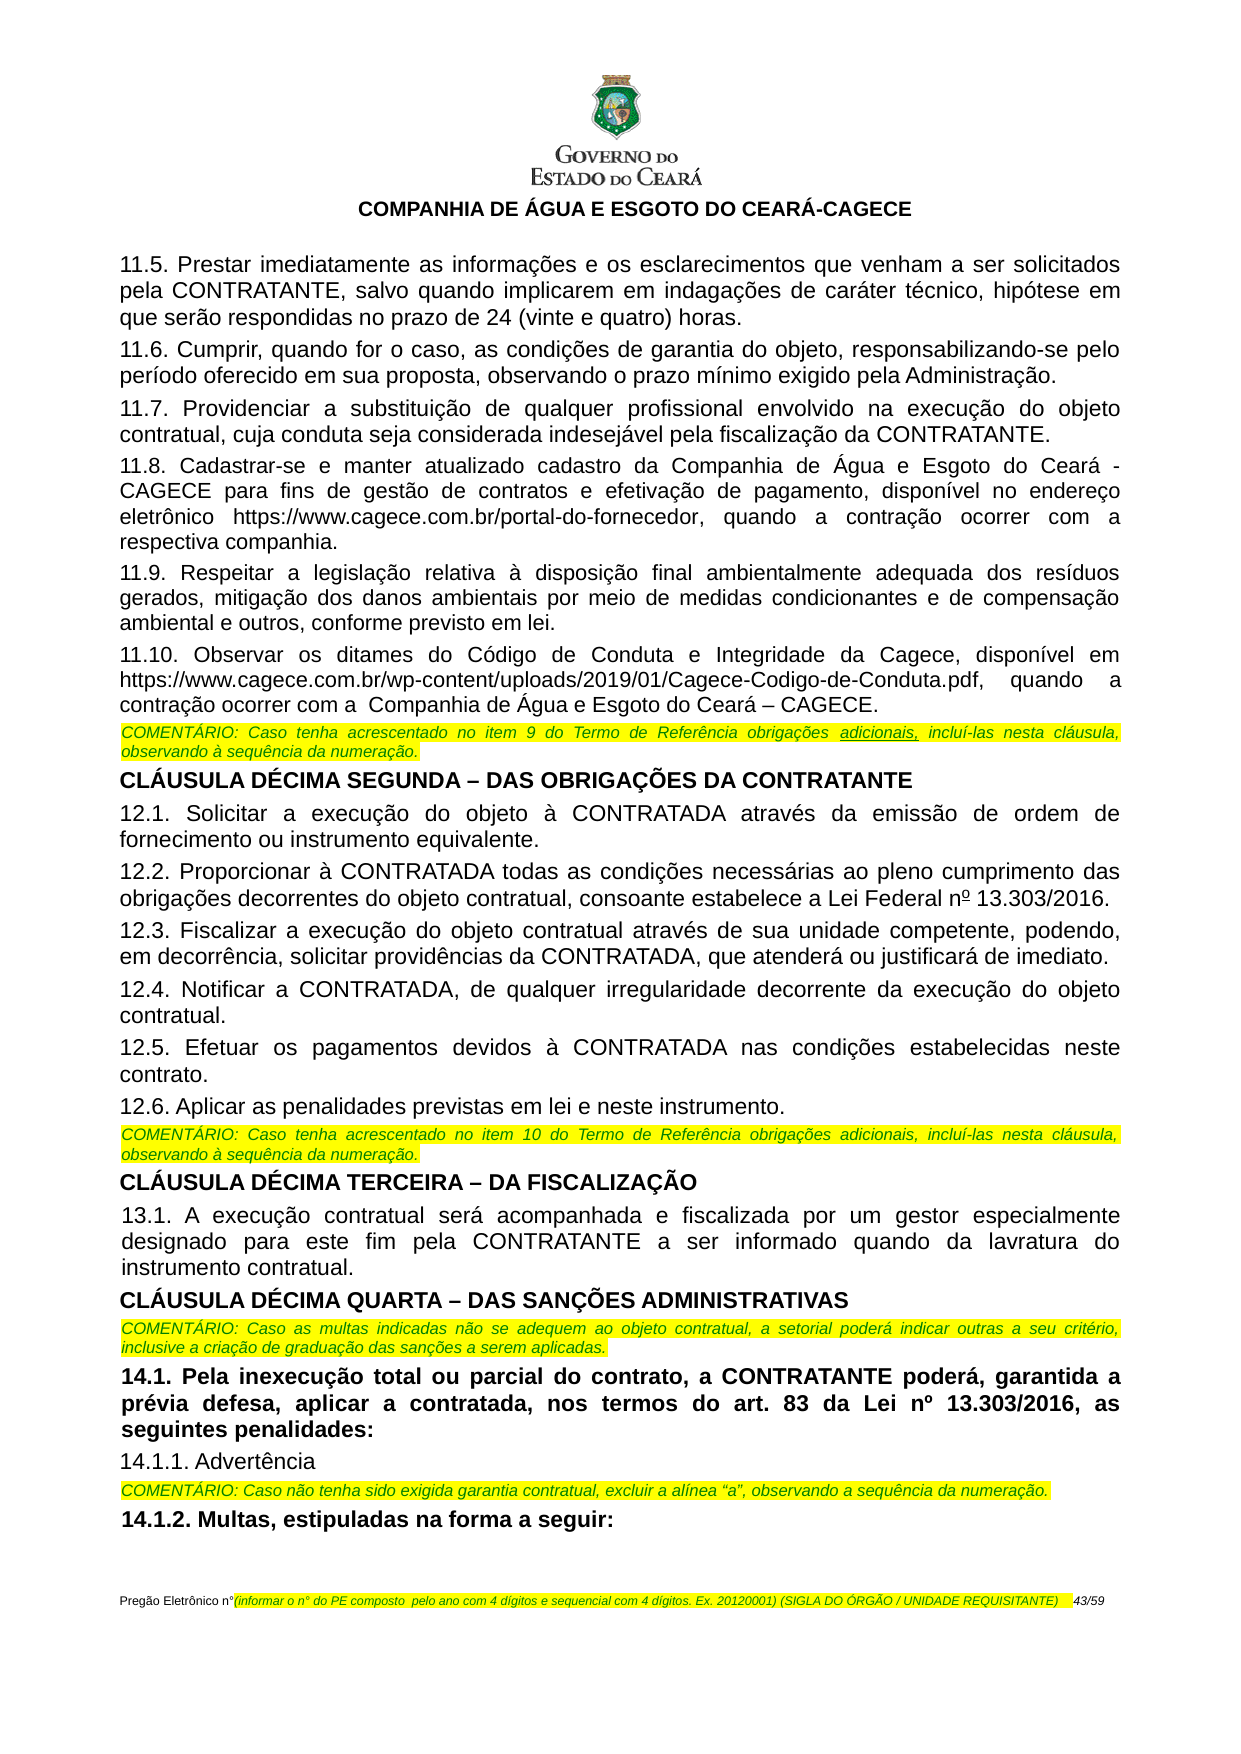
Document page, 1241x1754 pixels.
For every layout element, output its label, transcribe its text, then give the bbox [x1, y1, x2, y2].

text 12.4. Notificar a CONTRATADA, de qualquer irregularidade decorrente da execução do objeto contratual. [119, 976, 1121, 1028]
text CLÁUSULA DÉCIMA QUARTA – DAS SANÇÕES ADMINISTRATIVAS [119, 1287, 1121, 1313]
text 12.2. Proporcionar à CONTRATADA todas as condições necessárias ao pleno cumprimento das obrigações decorrentes do objeto contratual, consoante estabelece a Lei Federal no 13.303/2016. [119, 858, 1121, 911]
text 14.1. Pela inexecução total ou parcial do contrato, a CONTRATANTE poderá, garantida a prévia defesa, aplicar a contratada, nos termos do art. 83 da Lei nº 13.303/2016, as seguintes penalidades: [121, 1363, 1121, 1442]
text 12.6. Aplicar as penalidades previstas em lei e neste instrumento. [119, 1093, 1121, 1119]
text CLÁUSULA DÉCIMA SEGUNDA – DAS OBRIGAÇÕES DA CONTRATANTE [119, 767, 1121, 794]
text 11.7. Providenciar a substituição de qualquer profissional envolvido na execução do objeto contratual, cuja conduta seja considerada indesejável pela fiscalização da CONTRATANTE. [119, 394, 1121, 447]
text 12.3. Fiscalizar a execução do objeto contratual através de sua unidade competente, podendo, em decorrência, solicitar providências da CONTRATADA, que atenderá ou justificará de imediato. [119, 917, 1121, 969]
text 11.6. Cumprir, quando for o caso, as condições de garantia do objeto, responsabilizando-se pelo período oferecido em sua proposta, observando o prazo mínimo exigido pela Administração. [119, 336, 1121, 388]
text 14.1.2. Multas, estipuladas na forma a seguir: [121, 1506, 1121, 1532]
text COMENTÁRIO: Caso tenha acrescentado no item 9 do Termo de Referência obrigações adicionais, incluí-las nesta cláusula, observando à sequência da numeração. [121, 723, 1121, 761]
text COMENTÁRIO: Caso tenha acrescentado no item 10 do Termo de Referência obrigações adicionais, incluí-las nesta cláusula, observando à sequência da numeração. [121, 1125, 1121, 1163]
text 12.5. Efetuar os pagamentos devidos à CONTRATADA nas condições estabelecidas neste contrato. [119, 1034, 1121, 1087]
text 11.8. Cadastrar-se e manter atualizado cadastro da Companhia de Água e Esgoto do Ceará - CAGECE para fins de gestão de contratos e efetivação de pagamento, disponível no endereço eletrônico https://www.cagece.com.br/portal-do-fornecedor, quando a contração ocorrer com a respectiva companhia. [119, 453, 1121, 554]
text 11.9. Respeitar a legislação relativa à disposição final ambientalmente adequada dos resíduos gerados, mitigação dos danos ambientais por meio de medidas condicionantes e de compensação ambiental e outros, conforme previsto em lei. [119, 560, 1121, 636]
text COMENTÁRIO: Caso não tenha sido exigida garantia contratual, excluir a alínea “a”, observando a sequência da numeração. [121, 1481, 1121, 1500]
text 14.1.1. Advertência [119, 1448, 1121, 1474]
text 12.1. Solicitar a execução do objeto à CONTRATADA através da emissão de ordem de fornecimento ou instrumento equivalente. [119, 799, 1121, 852]
text 13.1. A execução contratual será acompanhada e fiscalizada por um gestor especialmente designado para este fim pela CONTRATANTE a ser informado quando da lavratura do instrumento contratual. [121, 1202, 1121, 1281]
text CLÁUSULA DÉCIMA TERCEIRA – DA FISCALIZAÇÃO [119, 1169, 1121, 1196]
text 11.5. Prestar imediatamente as informações e os esclarecimentos que venham a ser solicitados pela CONTRATANTE, salvo quando implicarem em indagações de caráter técnico, hipótese em que serão respondidas no prazo de 24 (vinte e quatro) horas. [119, 251, 1121, 330]
text COMENTÁRIO: Caso as multas indicadas não se adequem ao objeto contratual, a setorial poderá indicar outras a seu critério, inclusive a criação de graduação das sanções a serem aplicadas. [121, 1319, 1121, 1357]
text 11.10. Observar os ditames do Código de Conduta e Integridade da Cagece, disponível em https://www.cagece.com.br/wp-content/uploads/2019/01/Cagece-Codigo-de-Conduta.pdf, quando a contração ocorrer com a Companhia de Água e Esgoto do Ceará – CAGECE. [119, 641, 1121, 717]
